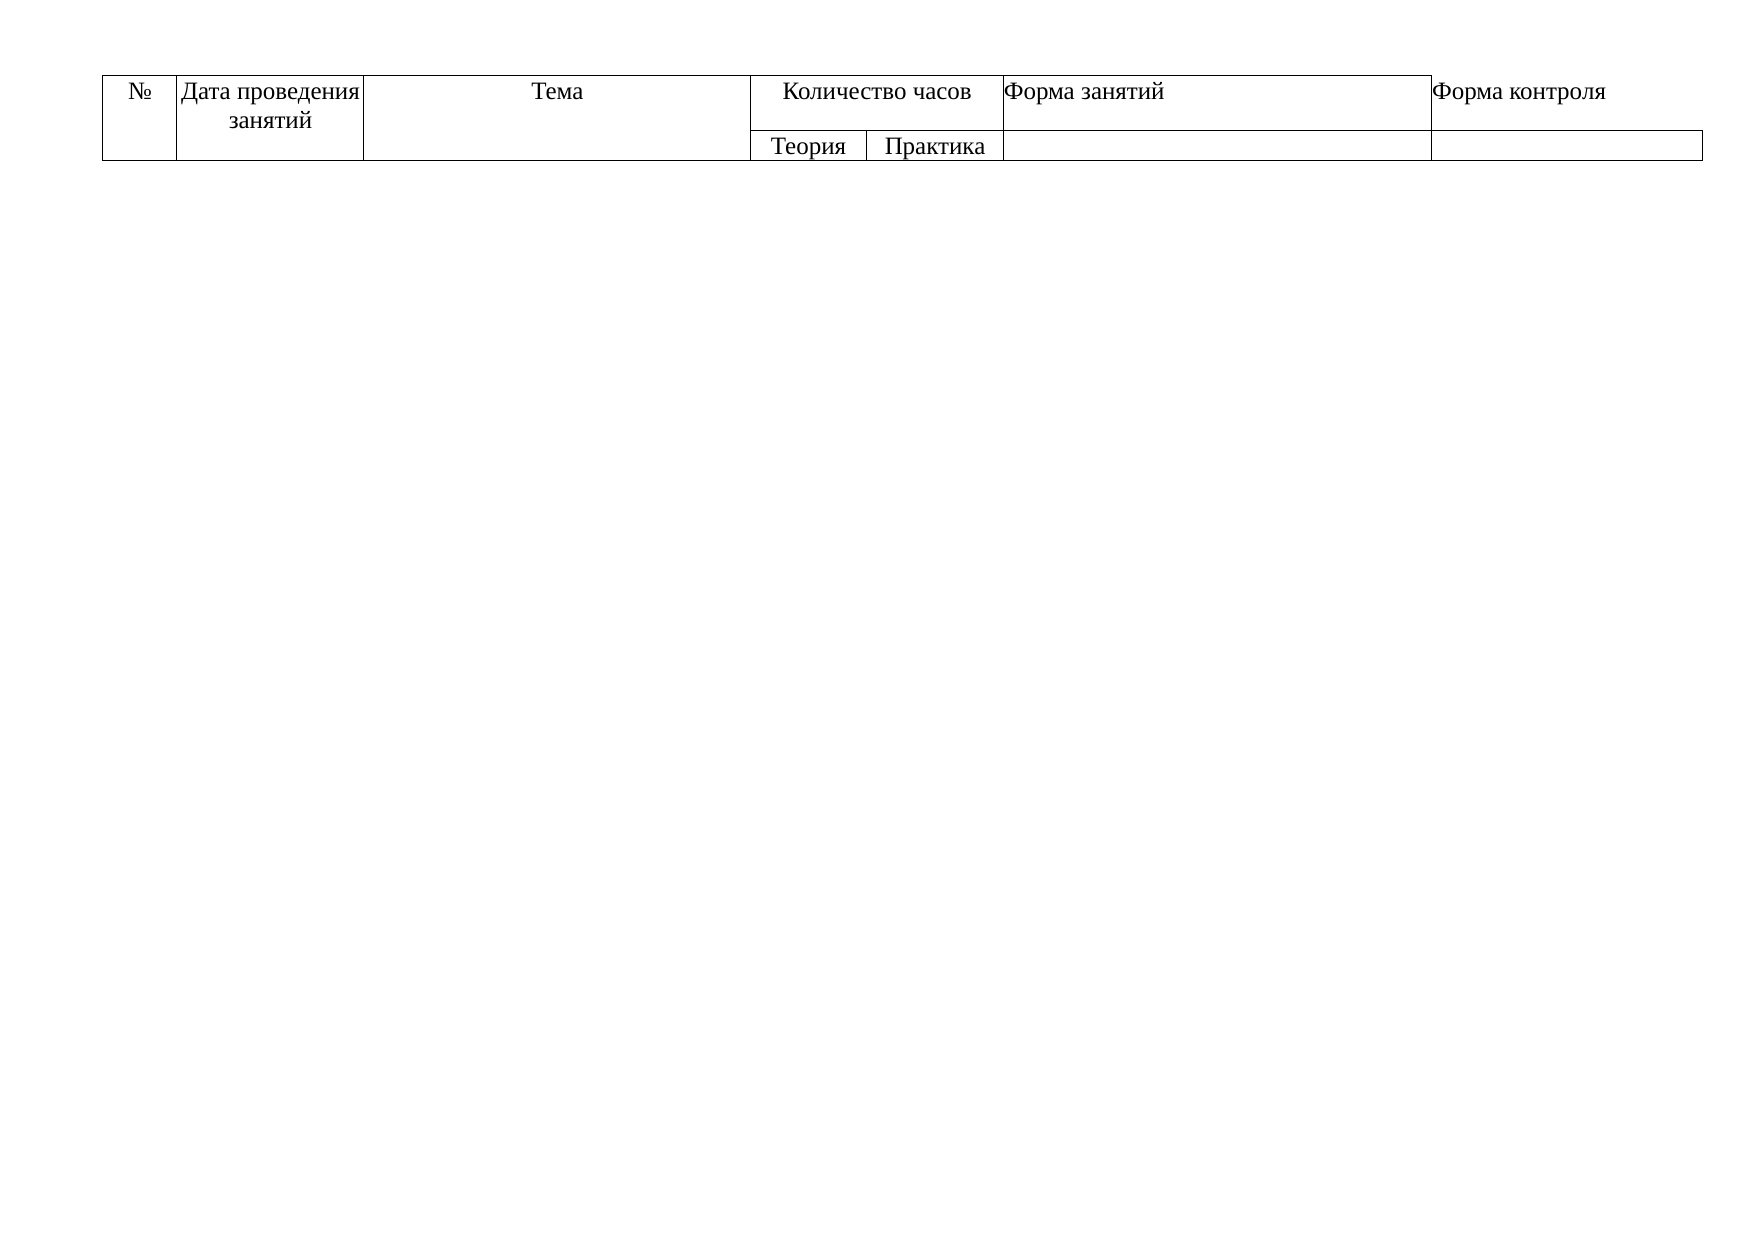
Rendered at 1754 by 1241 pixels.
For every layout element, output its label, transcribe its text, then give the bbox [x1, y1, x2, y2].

table_cell [1004, 131, 1431, 160]
table_cell Практика [867, 131, 1003, 160]
table_header Форма занятий [1004, 76, 1431, 130]
table_cell Теория [751, 131, 866, 160]
table_header № [103, 76, 176, 160]
table_cell [1432, 131, 1702, 160]
table_header Форма контроля [1432, 75, 1703, 130]
table_header Количество часов [751, 76, 1003, 130]
table_header Тема [364, 76, 750, 160]
table_header Дата проведения занятий [177, 76, 363, 160]
